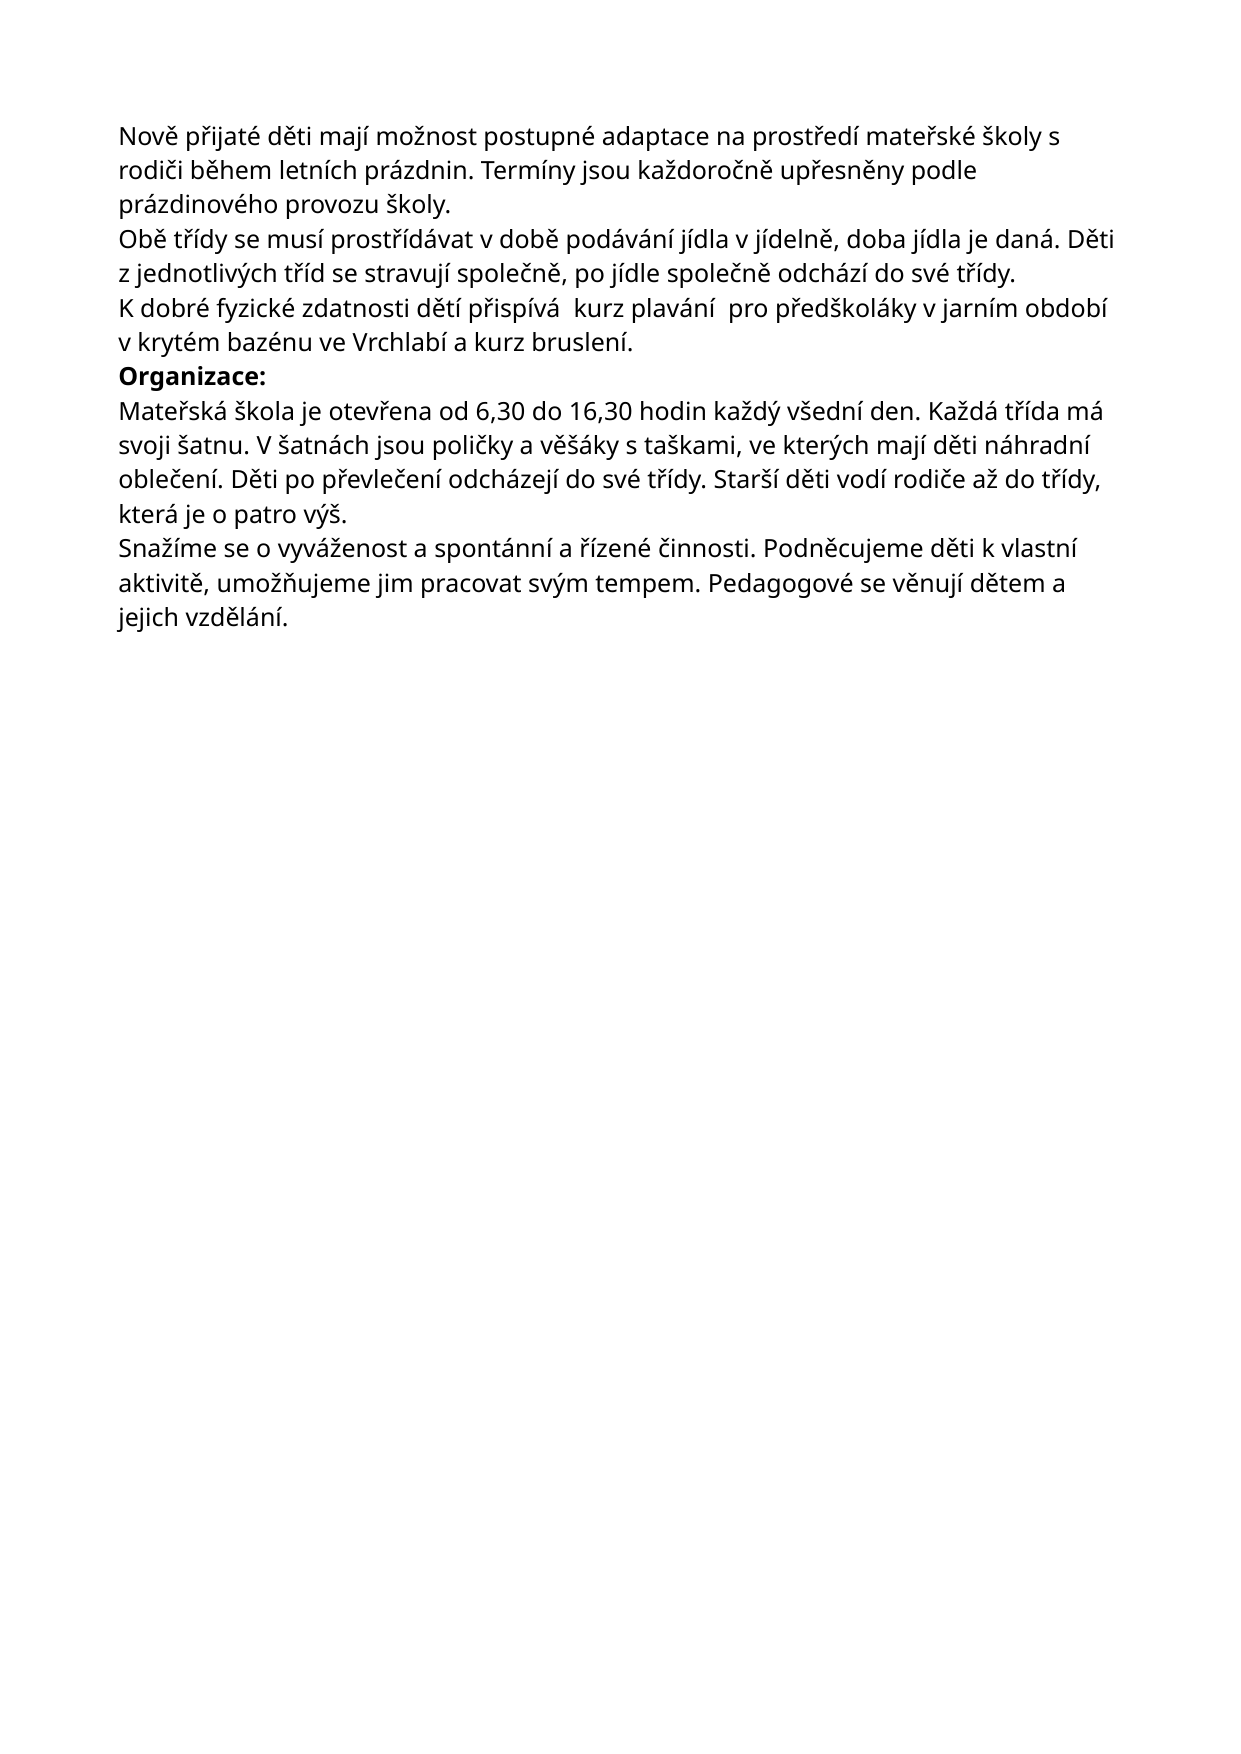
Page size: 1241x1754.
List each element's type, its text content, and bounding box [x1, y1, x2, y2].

text Obě třídy se musí prostřídávat v době podávání jídla v jídelně, doba jídla je daná. Děti z jednotlivých tříd se stravují společně, po jídle společně odchází do své třídy. [118, 221, 1122, 290]
text Mateřská škola je otevřena od 6,30 do 16,30 hodin každý všední den. Každá třída má svoji šatnu. V šatnách jsou poličky a věšáky s taškami, ve kterých mají děti náhradní oblečení. Děti po převlečení odcházejí do své třídy. Starší děti vodí rodiče až do třídy, která je o patro výš. [118, 393, 1122, 531]
text Organizace: [118, 359, 1122, 393]
text Snažíme se o vyváženost a spontánní a řízené činnosti. Podněcujeme děti k vlastní aktivitě, umožňujeme jim pracovat svým tempem. Pedagogové se věnují dětem a jejich vzdělání. [118, 531, 1122, 634]
text K dobré fyzické zdatnosti dětí přispívá kurz plavání pro předškoláky v jarním období v krytém bazénu ve Vrchlabí a kurz bruslení. [118, 290, 1122, 359]
text Nově přijaté děti mají možnost postupné adaptace na prostředí mateřské školy s rodiči během letních prázdnin. Termíny jsou každoročně upřesněny podle prázdinového provozu školy. [118, 118, 1122, 221]
